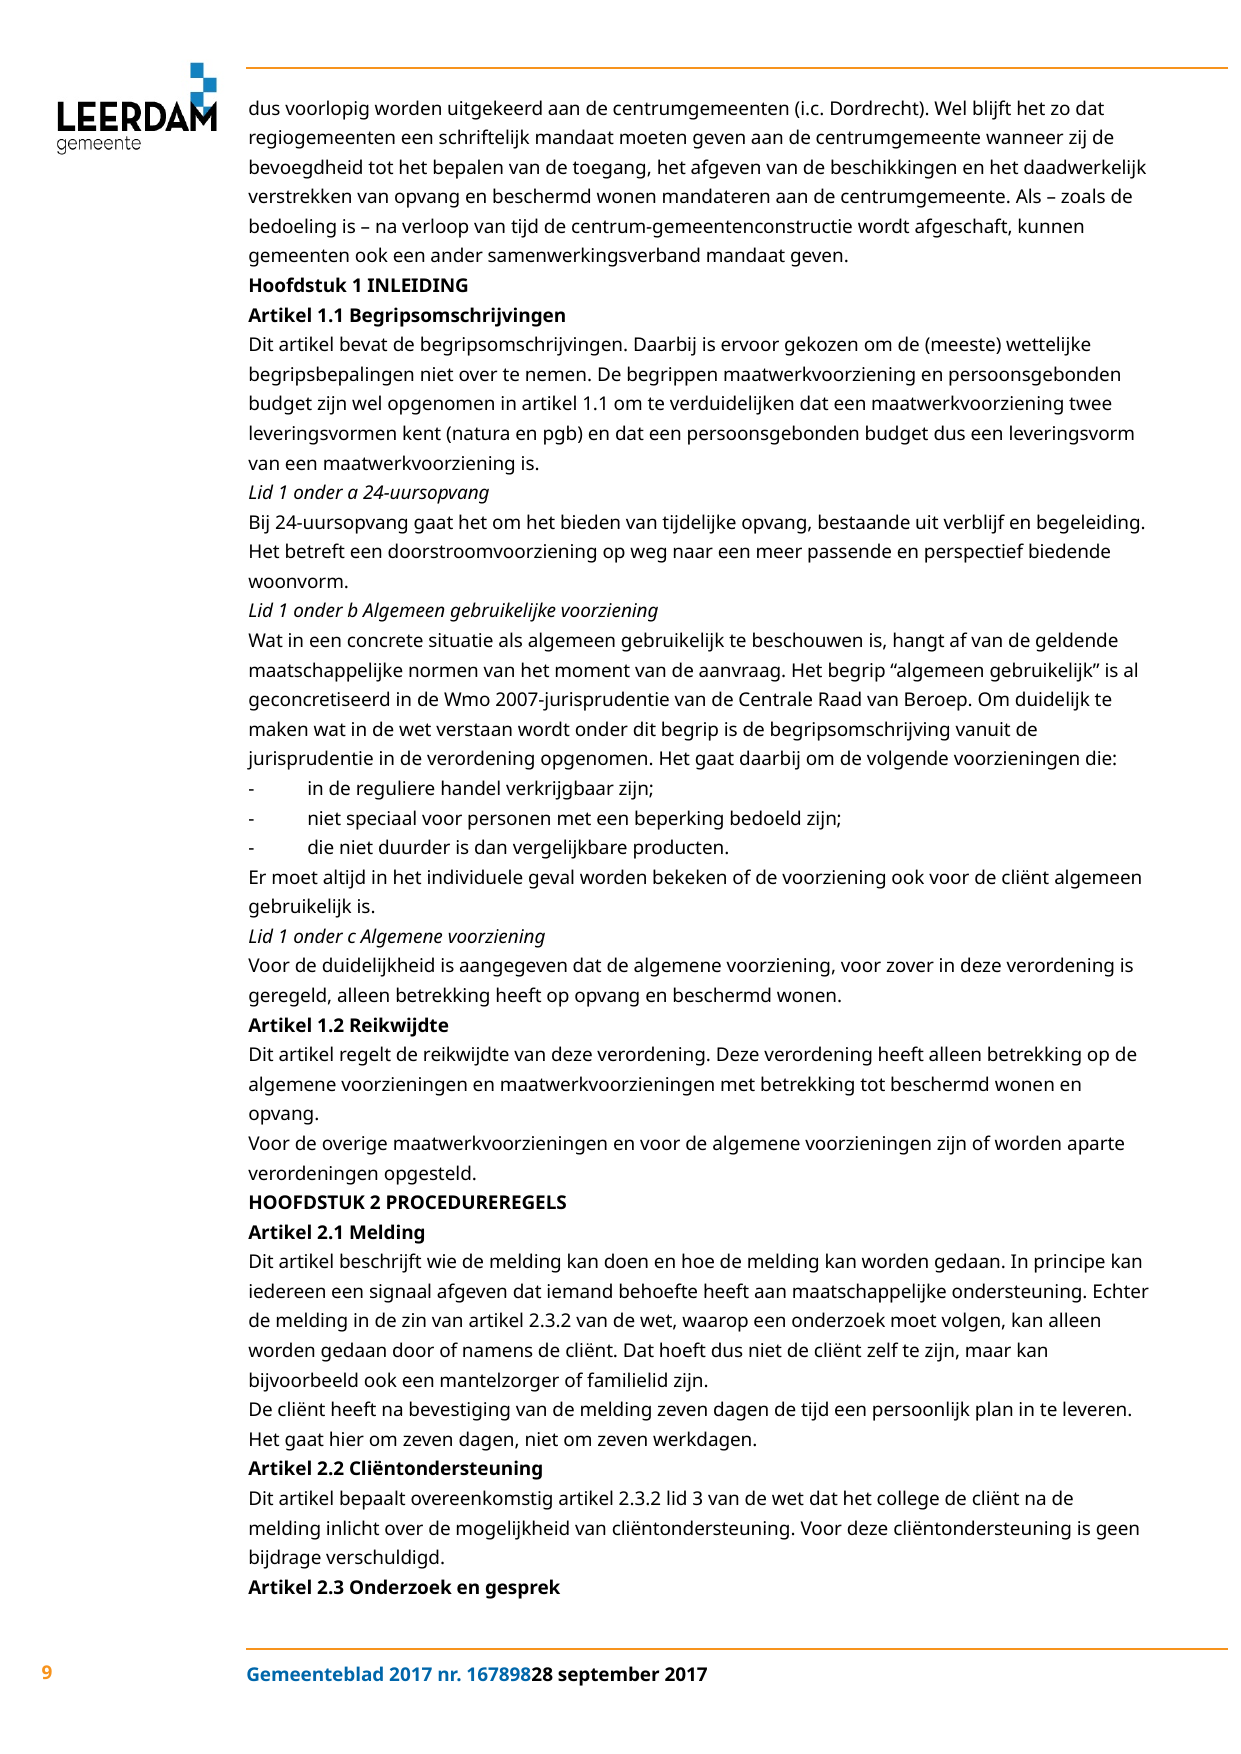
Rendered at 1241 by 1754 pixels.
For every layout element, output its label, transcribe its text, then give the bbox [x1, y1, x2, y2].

text Voor de overige maatwerkvoorzieningen en voor de algemene voorzieningen zijn of worden aparte verordeningen opgesteld. [248, 1130, 1152, 1186]
text Voor de duidelijkheid is aangegeven dat de algemene voorziening, voor zover in deze verordening is geregeld, alleen betrekking heeft op opvang en beschermd wonen. [248, 953, 1152, 1008]
text Dit artikel regelt de reikwijdte van deze verordening. Deze verordening heeft alleen betrekking op de algemene voorzieningen en maatwerkvoorzieningen met betrekking tot beschermd wonen en opvang. [248, 1041, 1152, 1126]
list niet speciaal voor personen met een beperking bedoeld zijn; [248, 805, 1152, 831]
list in de reguliere handel verkrijgbaar zijn; [248, 775, 1152, 801]
text De cliënt heeft na bevestiging van de melding zeven dagen de tijd een persoonlijk plan in te leveren. Het gaat hier om zeven dagen, niet om zeven werkdagen. [248, 1396, 1152, 1452]
text Er moet altijd in het individuele geval worden bekeken of de voorziening ook voor de cliënt algemeen gebruikelijk is. [248, 864, 1152, 919]
text Lid 1 onder c Algemene voorziening [248, 923, 1152, 949]
text Wat in een concrete situatie als algemeen gebruikelijk te beschouwen is, hangt af van de geldende maatschappelijke normen van het moment van de aanvraag. Het begrip “algemeen gebruikelijk” is al geconcretiseerd in de Wmo 2007-jurisprudentie van de Centrale Raad van Beroep. Om duidelijk te maken wat in de wet verstaan wordt onder dit begrip is de begripsomschrijving vanuit de jurisprudentie in de verordening opgenomen. Het gaat daarbij om de volgende voorzieningen die: [248, 627, 1152, 771]
text HOOFDSTUK 2 PROCEDUREREGELS [248, 1189, 1152, 1215]
text Artikel 2.3 Onderzoek en gesprek [248, 1574, 1152, 1600]
text Dit artikel bepaalt overeenkomstig artikel 2.3.2 lid 3 van de wet dat het college de cliënt na de melding inlicht over de mogelijkheid van cliëntondersteuning. Voor deze cliëntondersteuning is geen bijdrage verschuldigd. [248, 1485, 1152, 1570]
text Lid 1 onder a 24-uursopvang [248, 479, 1152, 505]
text Lid 1 onder b Algemeen gebruikelijke voorziening [248, 598, 1152, 623]
text Artikel 2.1 Melding [248, 1219, 1152, 1245]
text Artikel 2.2 Cliëntondersteuning [248, 1456, 1152, 1481]
text Bij 24-uursopvang gaat het om het bieden van tijdelijke opvang, bestaande uit verblijf en begeleiding. Het betreft een doorstroomvoorziening op weg naar een meer passende en perspectief biedende woonvorm. [248, 509, 1152, 594]
text Dit artikel beschrijft wie de melding kan doen en hoe de melding kan worden gedaan. In principe kan iedereen een signaal afgeven dat iemand behoefte heeft aan maatschappelijke ondersteuning. Echter de melding in de zin van artikel 2.3.2 van de wet, waarop een onderzoek moet volgen, kan alleen worden gedaan door of namens de cliënt. Dat hoeft dus niet de cliënt zelf te zijn, maar kan bijvoorbeeld ook een mantelzorger of familielid zijn. [248, 1248, 1152, 1393]
text dus voorlopig worden uitgekeerd aan de centrumgemeenten (i.c. Dordrecht). Wel blijft het zo dat regiogemeenten een schriftelijk mandaat moeten geven aan de centrumgemeente wanneer zij de bevoegdheid tot het bepalen van de toegang, het afgeven van de beschikkingen en het daadwerkelijk verstrekken van opvang en beschermd wonen mandateren aan de centrumgemeente. Als – zoals de bedoeling is – na verloop van tijd de centrum-gemeentenconstructie wordt afgeschaft, kunnen gemeenten ook een ander samenwerkingsverband mandaat geven. [248, 95, 1152, 268]
picture [41, 47, 231, 172]
text Hoofdstuk 1 INLEIDING [248, 272, 1152, 298]
text Dit artikel bevat de begripsomschrijvingen. Daarbij is ervoor gekozen om de (meeste) wettelijke begripsbepalingen niet over te nemen. De begrippen maatwerkvoorziening en persoonsgebonden budget zijn wel opgenomen in artikel 1.1 om te verduidelijken dat een maatwerkvoorziening twee leveringsvormen kent (natura en pgb) en dat een persoonsgebonden budget dus een leveringsvorm van een maatwerkvoorziening is. [248, 331, 1152, 476]
text Artikel 1.1 Begripsomschrijvingen [248, 302, 1152, 328]
list die niet duurder is dan vergelijkbare producten. [248, 834, 1152, 860]
text Artikel 1.2 Reikwijdte [248, 1012, 1152, 1038]
